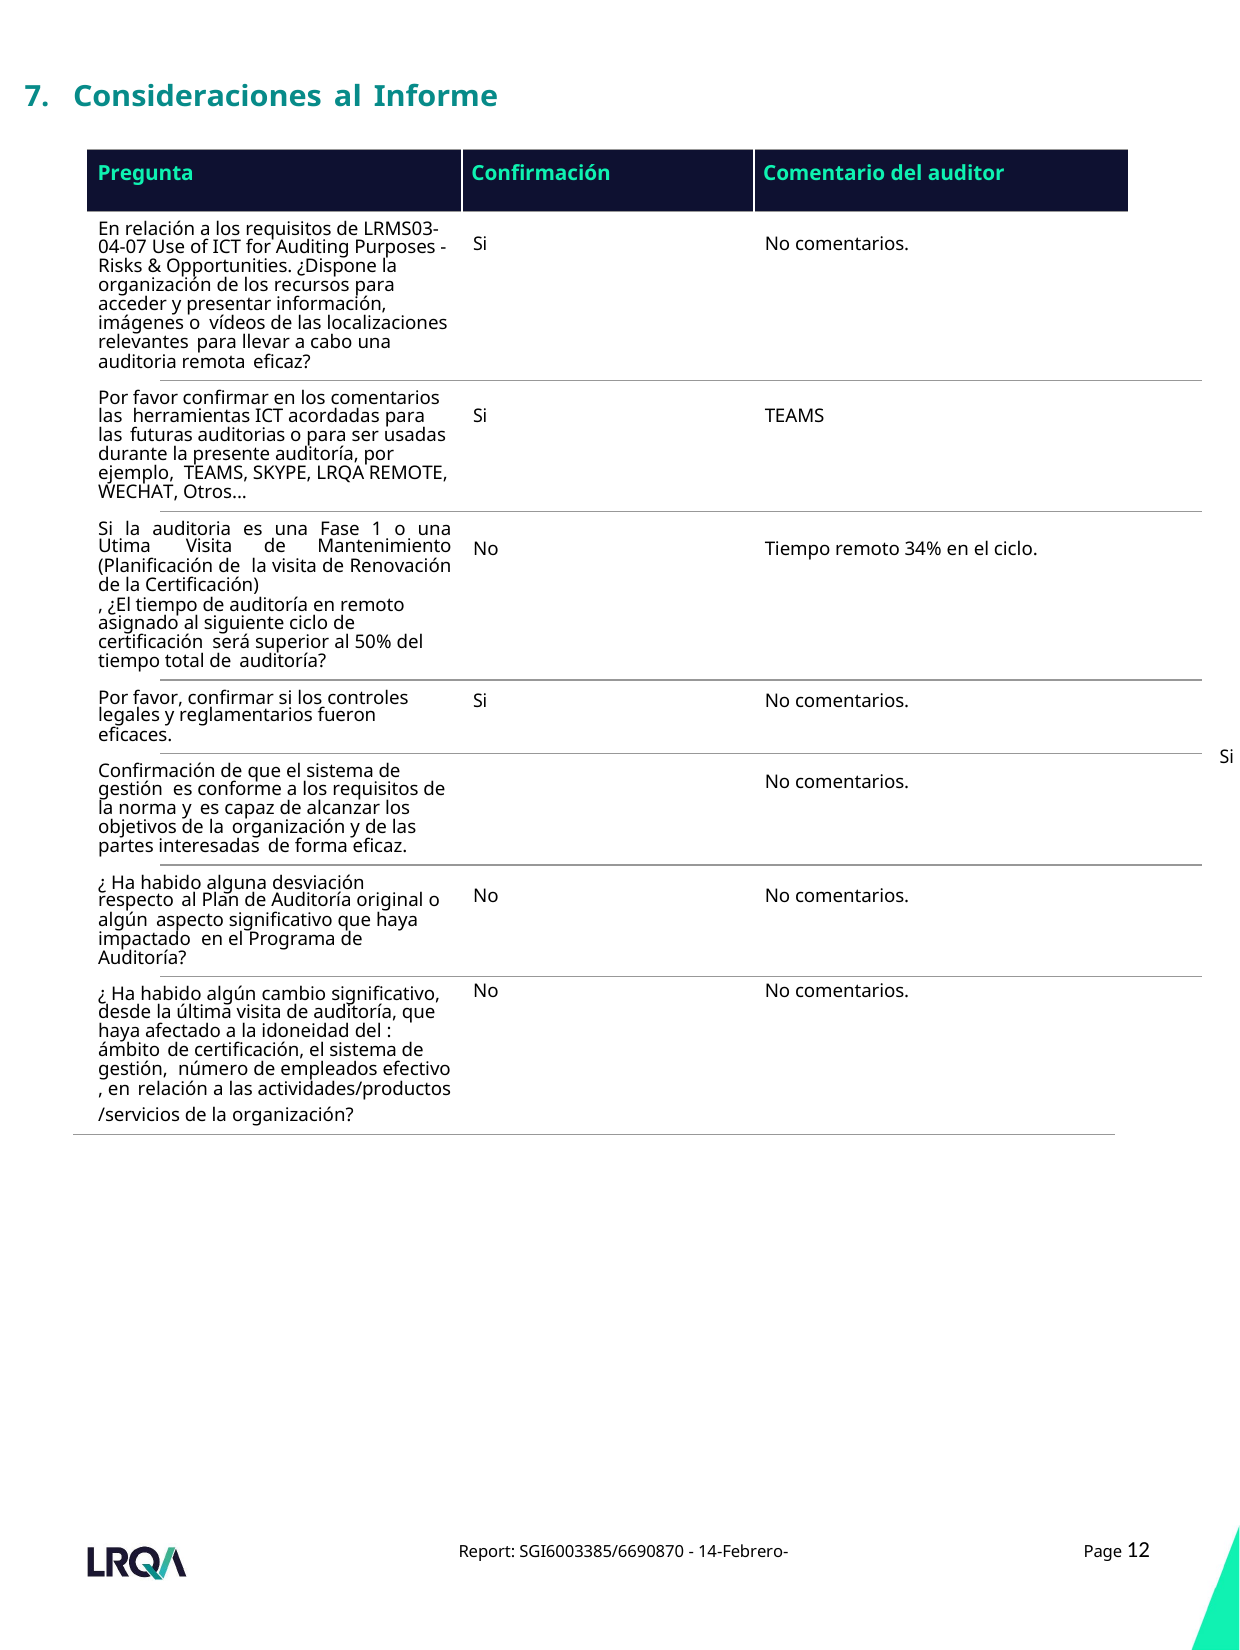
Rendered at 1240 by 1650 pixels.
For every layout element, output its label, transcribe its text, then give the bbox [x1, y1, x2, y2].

list Consideraciones al Informe [24, 75, 1239, 114]
text , ¿El tiempo de auditoría en remoto asignado al siguiente ciclo de certificación será superior al 50% del tiempo total de auditoría? [98, 597, 451, 673]
table_header Comentario del auditor [755, 150, 1128, 211]
text En relación a los requisitos de LRMS03- 04-07 Use of ICT for Auditing Purposes - Risks & Opportunities. ¿Dispone la organización de los recursos para acceder y presentar información, imágenes o vídeos de las localizaciones relevantes para llevar a cabo una auditoria remota eficaz? [98, 220, 451, 373]
text /servicios de la organización? [98, 1100, 452, 1127]
text ¿ Ha habido algún cambio significativo, desde la última visita de auditoría, que haya afectado a la idoneidad del : ámbito de certificación, el sistema de gestión, número de empleados efectivo , en relación a las actividades/productos [98, 985, 451, 1100]
text Si TEAMS [473, 402, 1239, 428]
table_header Pregunta [87, 150, 461, 211]
text Por favor confirmar en los comentarios las herramientas ICT acordadas para las futuras auditorias o para ser usadas durante la presente auditoría, por ejemplo, TEAMS, SKYPE, LRQA REMOTE, WECHAT, Otros... [98, 389, 451, 504]
text Si No comentarios. [473, 687, 1239, 713]
text ¿ Ha habido alguna desviación respecto al Plan de Auditoría original o algún aspecto significativo que haya impactado en el Programa de Auditoría? [98, 874, 444, 970]
text Por favor, confirmar si los controles legales y reglamentarios fueron eficaces. [98, 689, 444, 746]
text Si No comentarios. [473, 231, 1239, 256]
text No No comentarios. [473, 882, 1239, 908]
text Confirmación de que el sistema de gestión es conforme a los requisitos de la norma y es capaz de alcanzar los objetivos de la organización y de las partes interesadas de forma eficaz. [98, 762, 452, 858]
text Si No comentarios. [473, 743, 1239, 794]
text Si la auditoria es una Fase 1 o una Utima Visita de Mantenimiento (Planificación de la visita de Renovación de la Certificación) [98, 520, 451, 597]
text No No comentarios. [473, 976, 1239, 1003]
table_header Confirmación [463, 150, 753, 211]
text No Tiempo remoto 34% en el ciclo. [473, 535, 1239, 561]
